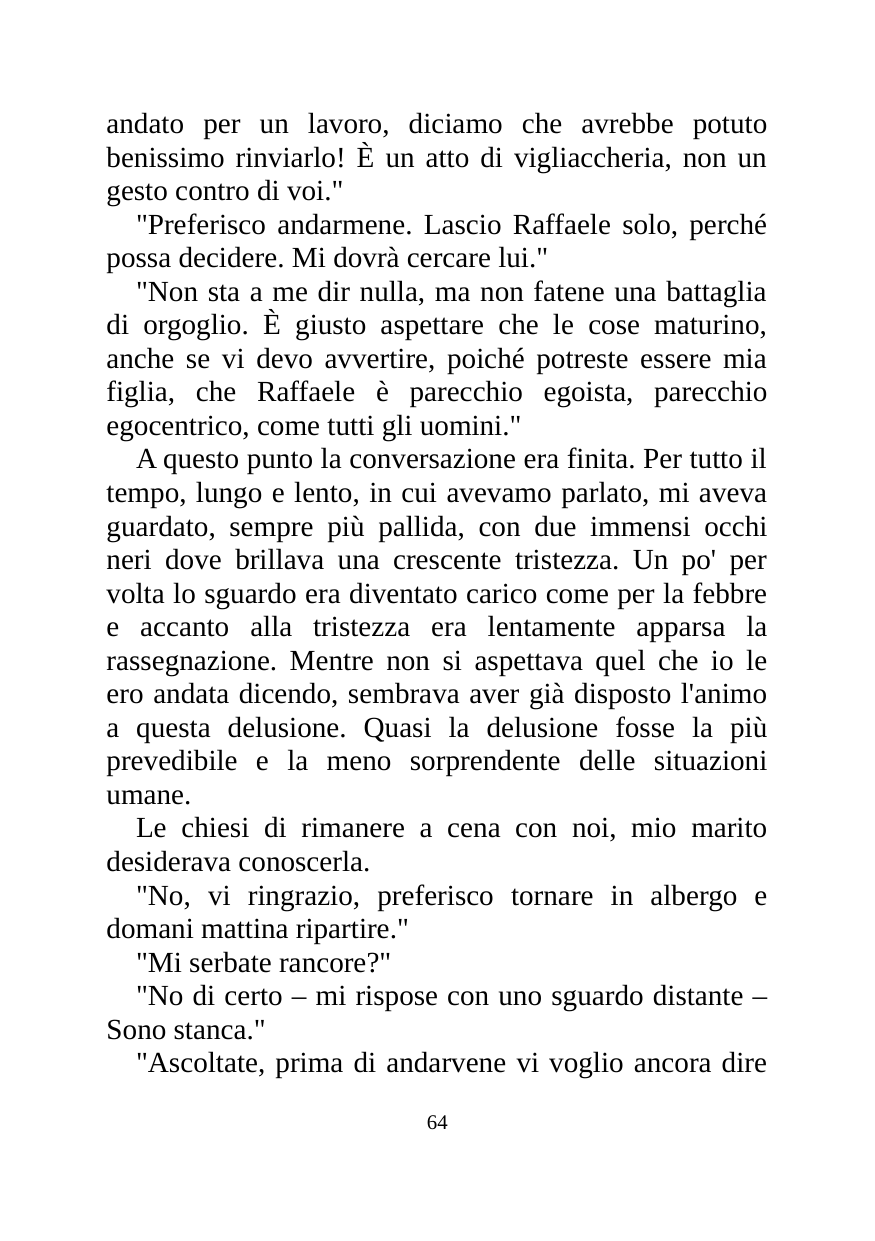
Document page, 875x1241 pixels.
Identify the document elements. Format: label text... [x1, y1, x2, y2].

text A questo punto la conversazione era finita. Per tutto il tempo, lungo e lento, in cui avevamo parlato, mi aveva guardato, sempre più pallida, con due immensi occhi neri dove brillava una crescente tristezza. Un po' per volta lo sguardo era diventato carico come per la febbre e accanto alla tristezza era lentamente apparsa la rassegnazione. Mentre non si aspettava quel che io le ero andata dicendo, sembrava aver già disposto l'animo a questa delusione. Quasi la delusione fosse la più prevedibile e la meno sorprendente delle situazioni umane. [106, 442, 768, 811]
text "Mi serbate rancore?" [106, 945, 768, 978]
text "No di certo – mi rispose con uno sguardo distante – Sono stanca." [106, 978, 768, 1045]
text "Ascoltate, prima di andarvene vi voglio ancora dire [106, 1045, 768, 1079]
text "Non sta a me dir nulla, ma non fatene una battaglia di orgoglio. È giusto aspettare che le cose maturino, anche se vi devo avvertire, poiché potreste essere mia figlia, che Raffaele è parecchio egoista, parecchio egocentrico, come tutti gli uomini." [106, 274, 768, 442]
text "No, vi ringrazio, preferisco tornare in albergo e domani mattina ripartire." [106, 878, 768, 945]
text "Preferisco andarmene. Lascio Raffaele solo, perché possa decidere. Mi dovrà cercare lui." [106, 207, 768, 274]
text Le chiesi di rimanere a cena con noi, mio marito desiderava conoscerla. [106, 811, 768, 878]
text andato per un lavoro, diciamo che avrebbe potuto benissimo rinviarlo! È un atto di vigliaccheria, non un gesto contro di voi." [106, 106, 768, 207]
